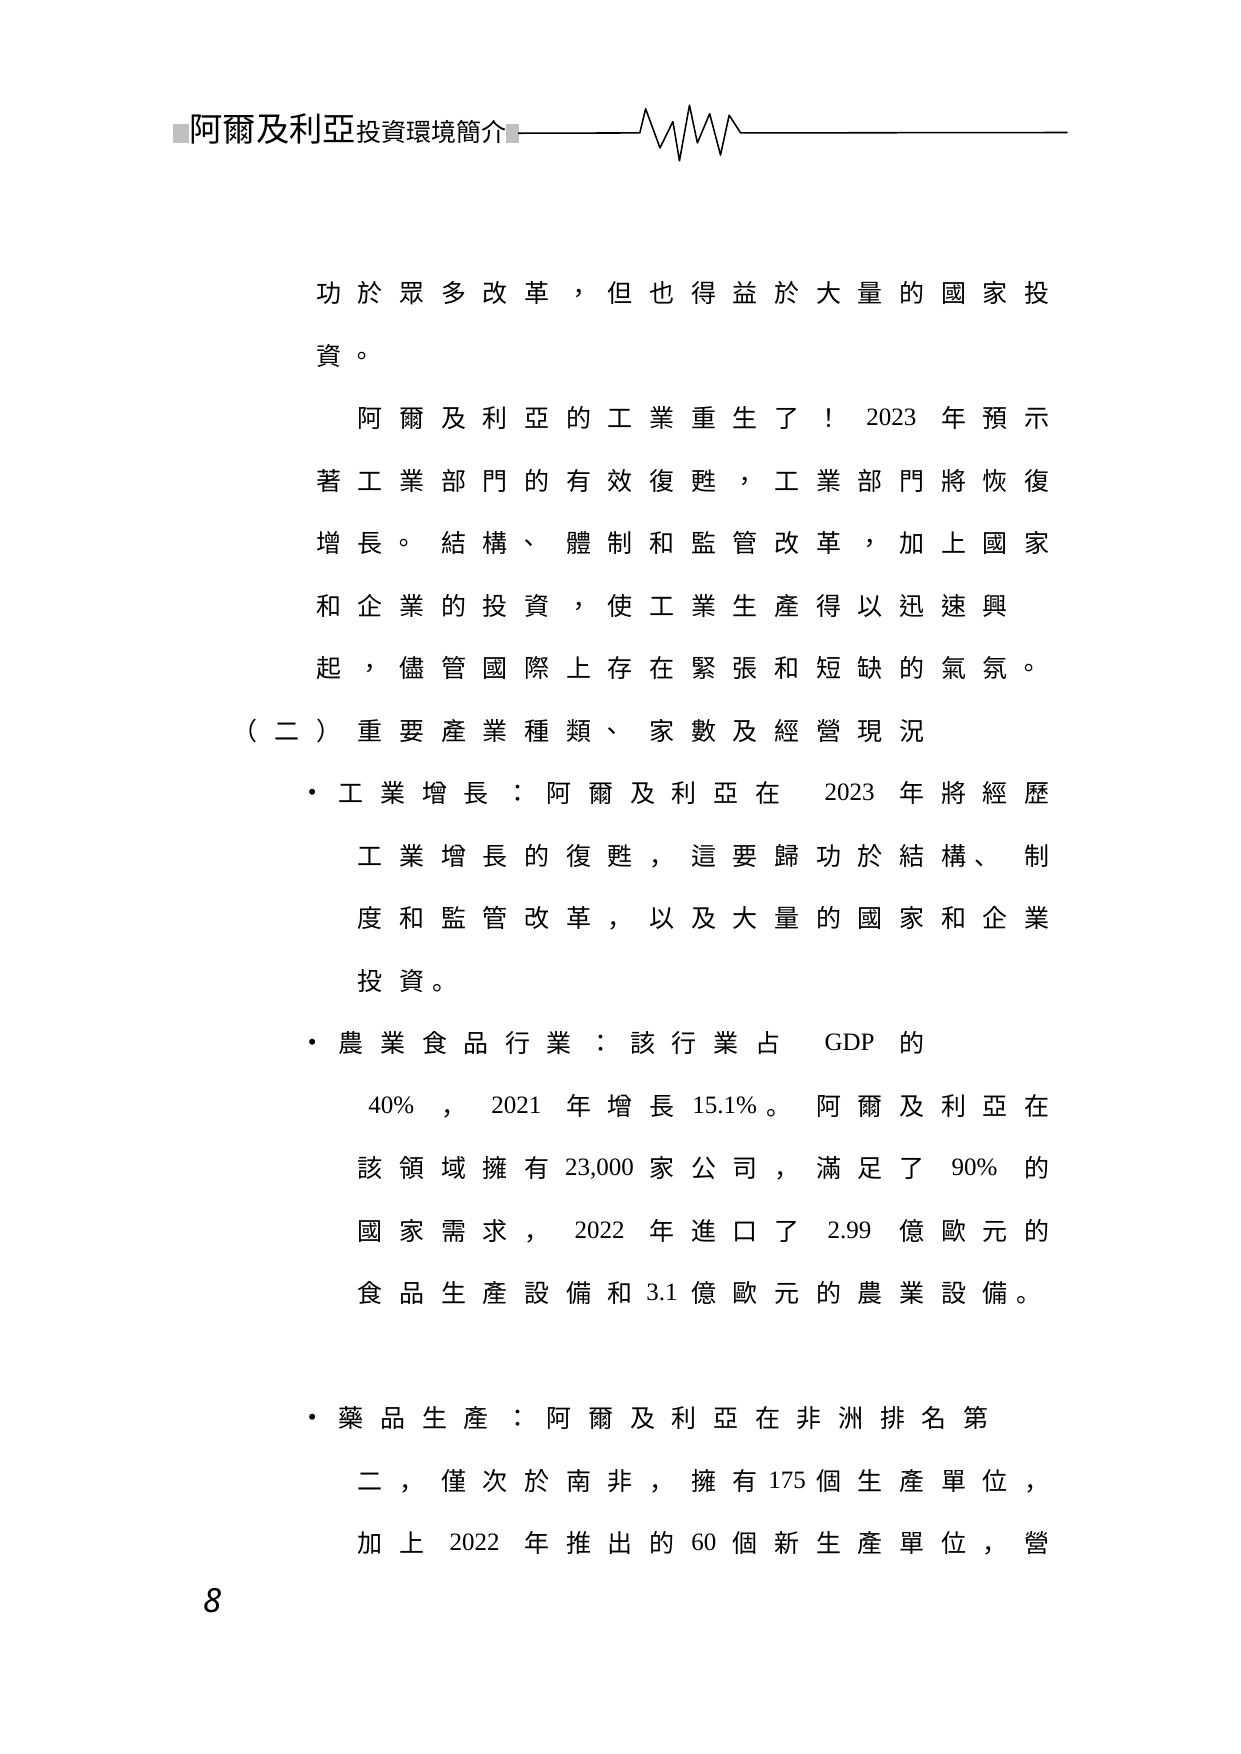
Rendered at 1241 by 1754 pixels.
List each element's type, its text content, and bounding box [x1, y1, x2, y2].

text （二）重要產業種類、家數及經營現況 [207, 688, 1058, 750]
text • 農業食品行業：該行業占GDP的40%，2021年增長15.1%。阿爾及利亞在該領域擁有23,000家公司，滿足了90%的國家需求，2022年進口了2.99億歐元的食品生產設備和3.1億歐元的農業設備。 [281, 1000, 1058, 1313]
text 功於眾多改革，但也得益於大量的國家投資。 [281, 250, 1058, 375]
text • 工業增長：阿爾及利亞在2023年將經歷工業增長的復甦，這要歸功於結構、制度和監管改革，以及大量的國家和企業投資。 [281, 750, 1058, 1000]
text 阿爾及利亞的工業重生了！2023年預示著工業部門的有效復甦，工業部門將恢復增長。結構、體制和監管改革，加上國家和企業的投資，使工業生產得以迅速興起，儘管國際上存在緊張和短缺的氣氛。 [281, 375, 1058, 688]
text • 藥品生產：阿爾及利亞在非洲排名第二，僅次於南非，擁有175個生產單位，加上2022年推出的60個新生產單位，營 [281, 1375, 1058, 1563]
